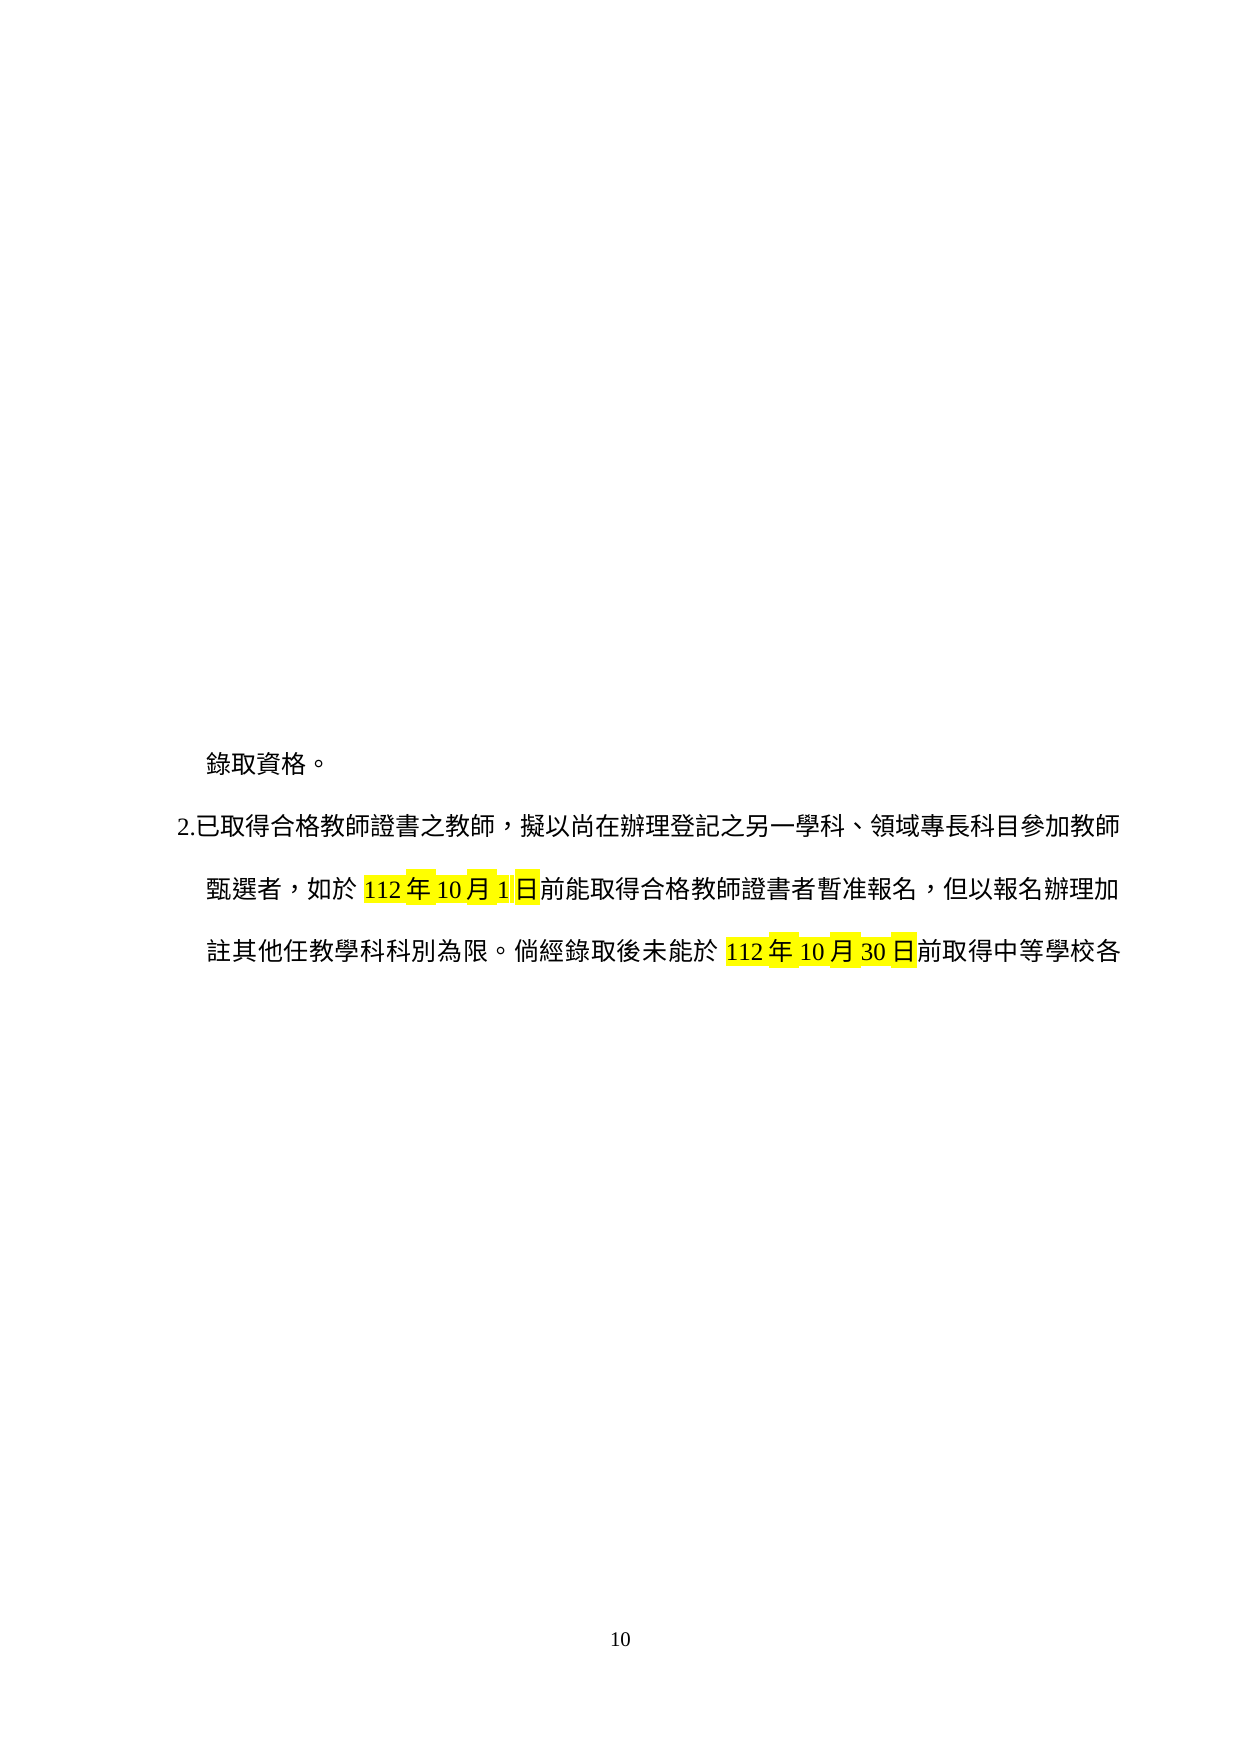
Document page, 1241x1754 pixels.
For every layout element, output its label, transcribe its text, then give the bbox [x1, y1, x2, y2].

text 錄取資格。 [177, 721, 1122, 783]
text 2.已取得合格教師證書之教師，擬以尚在辦理登記之另一學科、領域專長科目參加教師甄選者，如於112年10月1日前能取得合格教師證書者暫准報名，但以報名辦理加註其他任教學科科別為限。倘經錄取後未能於112年10月30日前取得中等學校各 [177, 783, 1122, 971]
